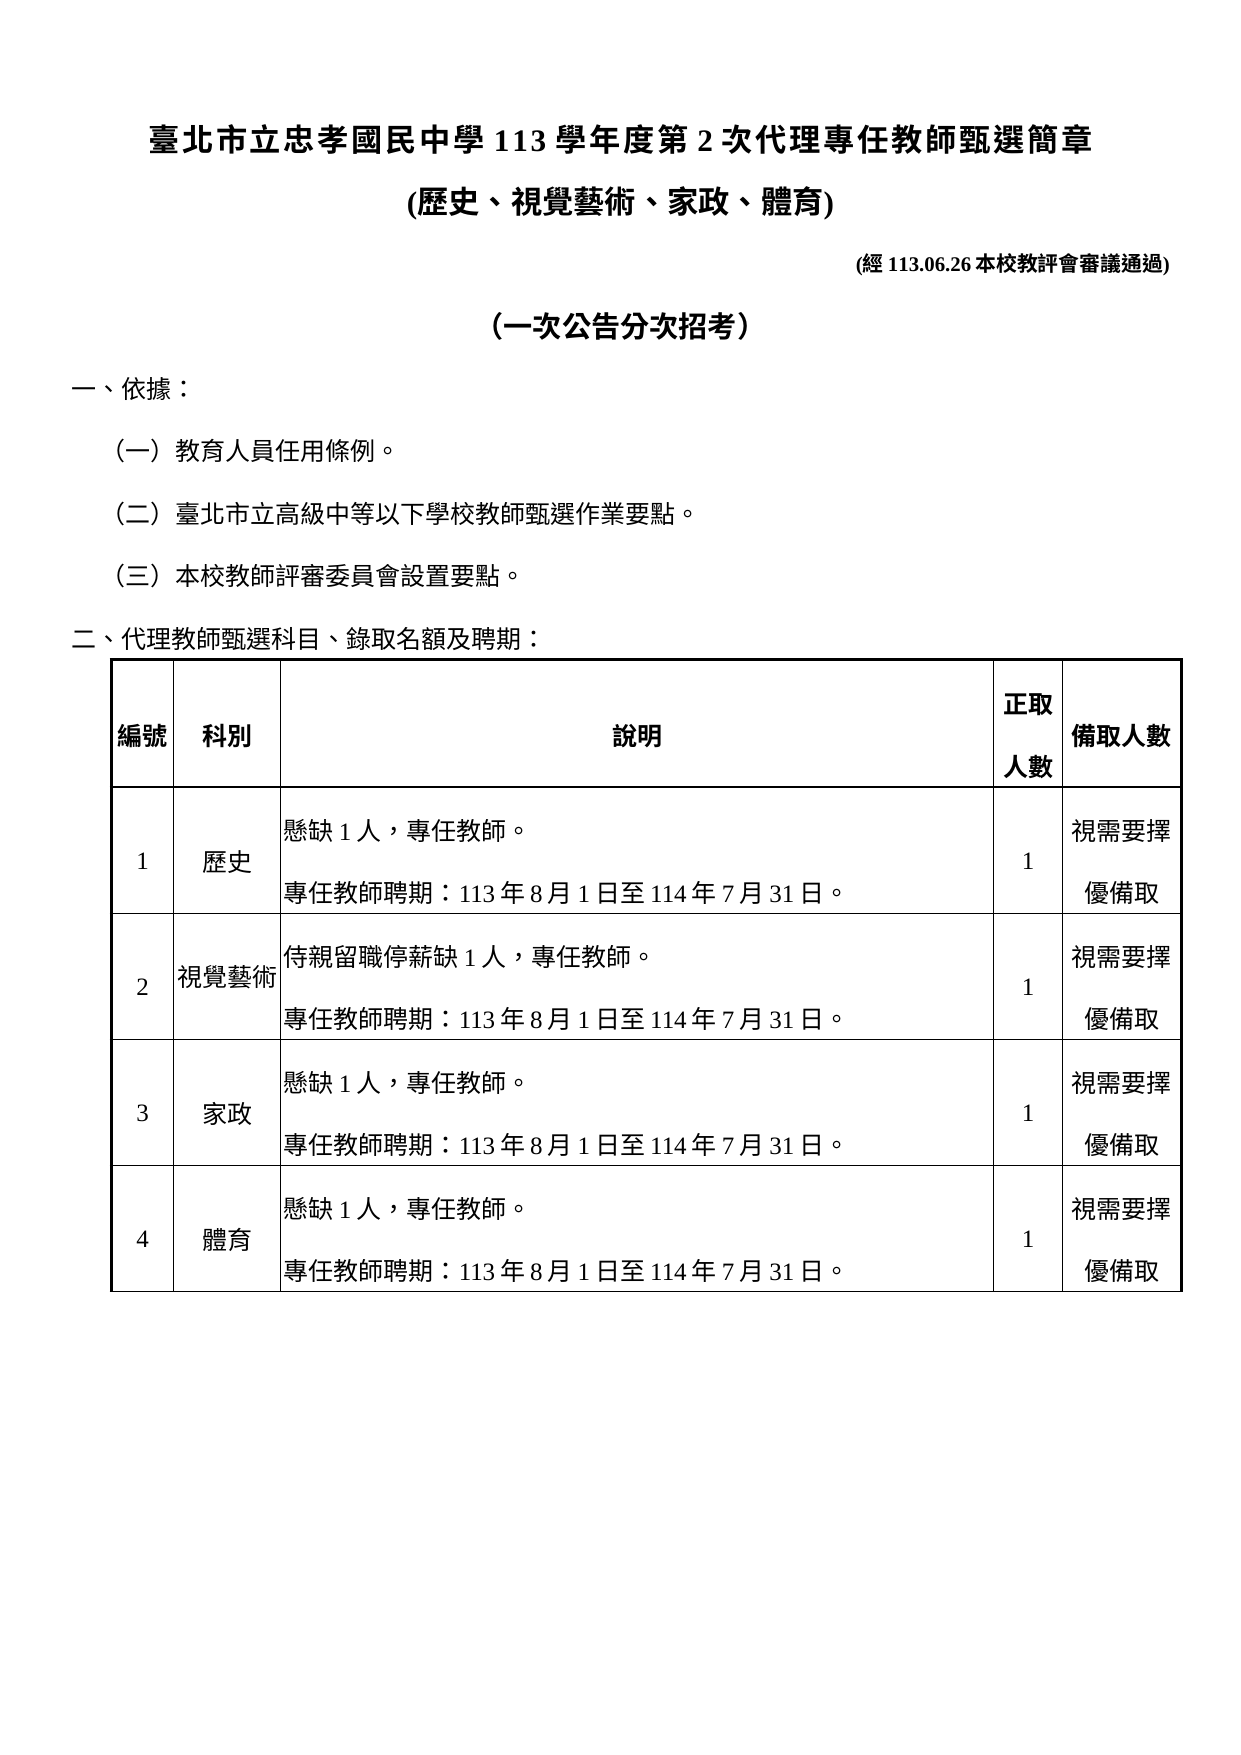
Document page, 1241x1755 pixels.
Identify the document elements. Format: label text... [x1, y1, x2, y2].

table_header 備取人數 [1063, 661, 1180, 786]
text （三）本校教師評審委員會設置要點。 [100, 533, 1169, 596]
table_cell 1 [113, 788, 173, 912]
table_cell 懸缺1人，專任教師。 專任教師聘期：113年8月1日至114年7月31日。 [281, 788, 993, 912]
table_cell 體育 [174, 1166, 280, 1291]
table_cell 3 [113, 1040, 173, 1164]
text （一）教育人員任用條例。 [100, 408, 1169, 471]
table_cell 歷史 [174, 788, 280, 912]
table_header 正取人數 [994, 661, 1062, 786]
table_header 說明 [281, 661, 993, 786]
table_cell 侍親留職停薪缺1人，專任教師。 專任教師聘期：113年8月1日至114年7月31日。 [281, 914, 993, 1038]
text 一、依據： [71, 346, 1169, 408]
table_cell 1 [994, 1040, 1062, 1164]
table_cell 4 [113, 1166, 173, 1291]
table_cell 1 [994, 788, 1062, 912]
table_header 科別 [174, 661, 280, 786]
table_cell 視需要擇優備取 [1063, 1040, 1180, 1164]
table_cell 1 [994, 914, 1062, 1038]
table_header 編號 [113, 661, 173, 786]
text (歷史、視覺藝術、家政、體育) [71, 158, 1169, 221]
table_cell 視覺藝術 [174, 914, 280, 1038]
table_cell 視需要擇優備取 [1063, 914, 1180, 1038]
text (經113.06.26本校教評會審議通過) [71, 221, 1169, 283]
table_cell 懸缺1人，專任教師。 專任教師聘期：113年8月1日至114年7月31日。 [281, 1166, 993, 1291]
text （一次公告分次招考） [71, 283, 1169, 346]
text 二、代理教師甄選科目、錄取名額及聘期： [71, 596, 1169, 658]
table_cell 1 [994, 1166, 1062, 1291]
table_cell 2 [113, 914, 173, 1038]
text 臺北市立忠孝國民中學113學年度第2次代理專任教師甄選簡章 [71, 96, 1169, 158]
table_cell 家政 [174, 1040, 280, 1164]
table_cell 視需要擇優備取 [1063, 1166, 1180, 1291]
text （二）臺北市立高級中等以下學校教師甄選作業要點。 [100, 471, 1169, 533]
table_cell 懸缺1人，專任教師。 專任教師聘期：113年8月1日至114年7月31日。 [281, 1040, 993, 1164]
table_cell 視需要擇優備取 [1063, 788, 1180, 912]
